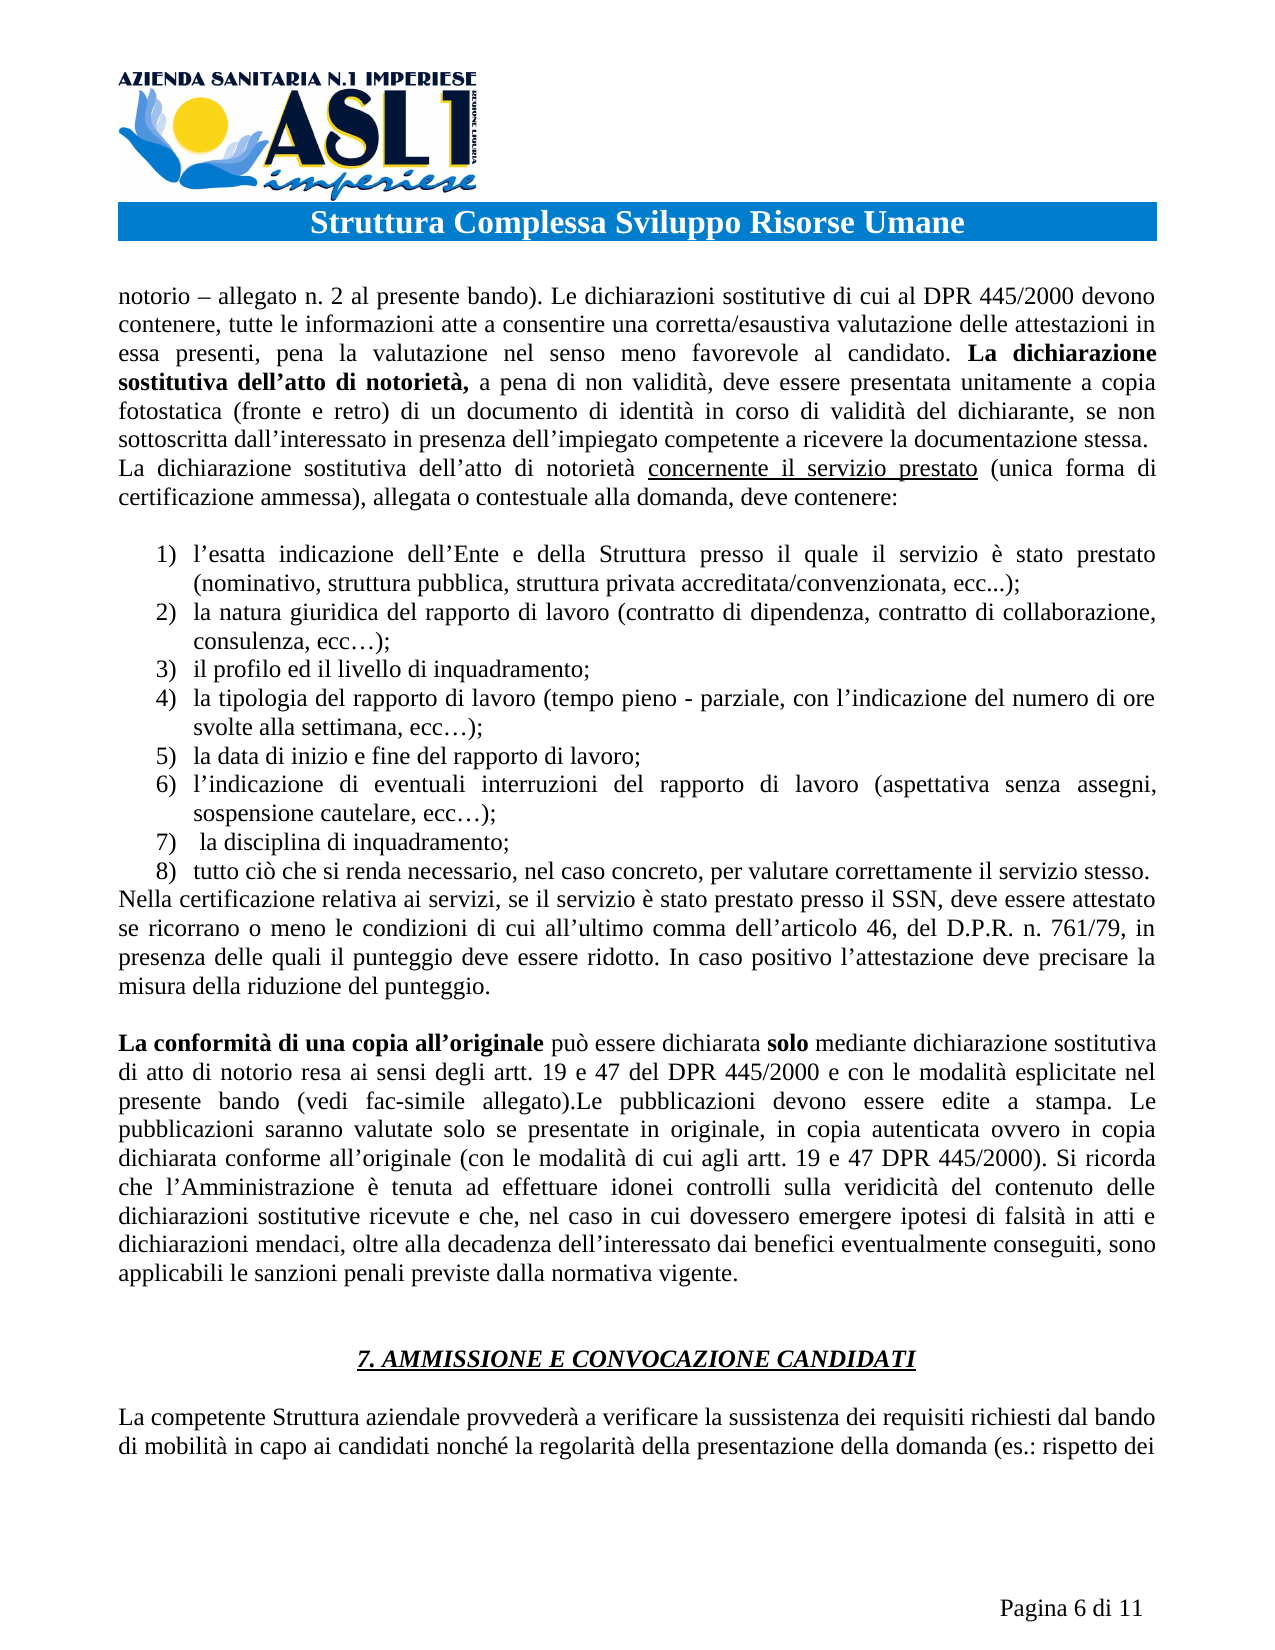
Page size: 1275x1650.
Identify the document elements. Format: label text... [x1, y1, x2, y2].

list l’indicazione di eventuali interruzioni del rapporto di lavoro (aspettativa senza assegni, sospensione cautelare, ecc…); [156, 769, 1157, 827]
text 7. AMMISSIONE E CONVOCAZIONE CANDIDATI [118, 1344, 1157, 1373]
list l’esatta indicazione dell’Ente e della Struttura presso il quale il servizio è stato prestato (nominativo, struttura pubblica, struttura privata accreditata/convenzionata, ecc...); [156, 539, 1157, 597]
text La dichiarazione sostitutiva dell’atto di notorietà concernente il servizio prestato (unica forma di certificazione ammessa), allegata o contestuale alla domanda, deve contenere: [118, 453, 1157, 511]
list la tipologia del rapporto di lavoro (tempo pieno - parziale, con l’indicazione del numero di ore svolte alla settimana, ecc…); [156, 683, 1157, 741]
text notorio – allegato n. 2 al presente bando). Le dichiarazioni sostitutive di cui al DPR 445/2000 devono contenere, tutte le informazioni atte a consentire una corretta/esaustiva valutazione delle attestazioni in essa presenti, pena la valutazione nel senso meno favorevole al candidato. La dichiarazione sostitutiva dell’atto di notorietà, a pena di non validità, deve essere presentata unitamente a copia fotostatica (fronte e retro) di un documento di identità in corso di validità del dichiarante, se non sottoscritta dall’interessato in presenza dell’impiegato competente a ricevere la documentazione stessa. [118, 281, 1157, 453]
list la data di inizio e fine del rapporto di lavoro; [156, 741, 1157, 769]
list la natura giuridica del rapporto di lavoro (contratto di dipendenza, contratto di collaborazione, consulenza, ecc…); [156, 597, 1157, 654]
text La conformità di una copia all’originale può essere dichiarata solo mediante dichiarazione sostitutiva di atto di notorio resa ai sensi degli artt. 19 e 47 del DPR 445/2000 e con le modalità esplicitate nel presente bando (vedi fac-simile allegato).Le pubblicazioni devono essere edite a stampa. Le pubblicazioni saranno valutate solo se presentate in originale, in copia autenticata ovvero in copia dichiarata conforme all’originale (con le modalità di cui agli artt. 19 e 47 DPR 445/2000). Si ricorda che l’Amministrazione è tenuta ad effettuare idonei controlli sulla veridicità del contenuto delle dichiarazioni sostitutive ricevute e che, nel caso in cui dovessero emergere ipotesi di falsità in atti e dichiarazioni mendaci, oltre alla decadenza dell’interessato dai benefici eventualmente conseguiti, sono applicabili le sanzioni penali previste dalla normativa vigente. [118, 1028, 1157, 1287]
text La competente Struttura aziendale provvederà a verificare la sussistenza dei requisiti richiesti dal bando di mobilità in capo ai candidati nonché la regolarità della presentazione della domanda (es.: rispetto dei [118, 1402, 1157, 1459]
list il profilo ed il livello di inquadramento; [156, 654, 1157, 683]
text Nella certificazione relativa ai servizi, se il servizio è stato prestato presso il SSN, deve essere attestato se ricorrano o meno le condizioni di cui all’ultimo comma dell’articolo 46, del D.P.R. n. 761/79, in presenza delle quali il punteggio deve essere ridotto. In caso positivo l’attestazione deve precisare la misura della riduzione del punteggio. [118, 884, 1157, 999]
list tutto ciò che si renda necessario, nel caso concreto, per valutare correttamente il servizio stesso. [156, 856, 1157, 884]
list la disciplina di inquadramento; [156, 827, 1157, 856]
